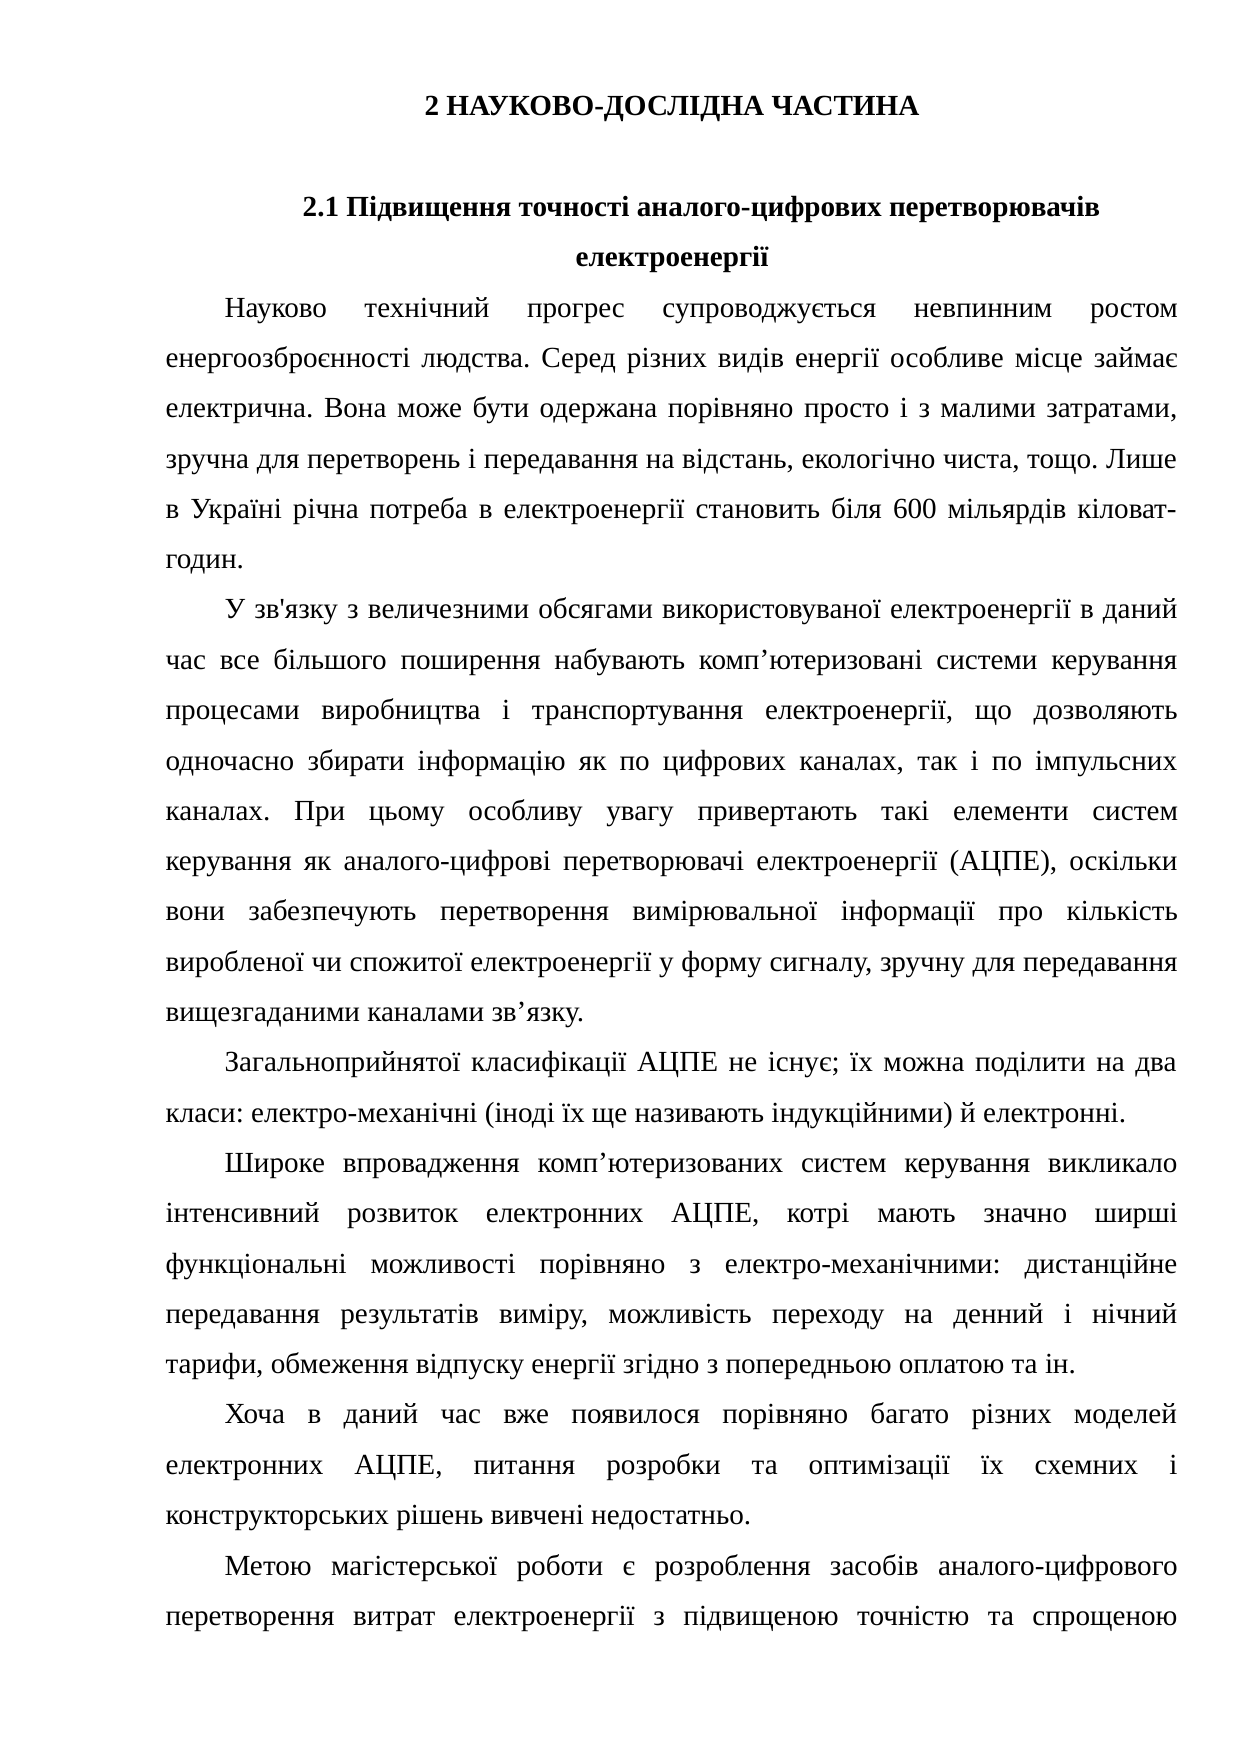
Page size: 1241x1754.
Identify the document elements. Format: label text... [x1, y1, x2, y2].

text 2.1 Підвищення точності аналого-цифрових перетворювачів електроенергії [165, 189, 1178, 273]
subtitle 2 НАУКОВО-ДОСЛІДНА ЧАСТИНА [165, 88, 1178, 122]
text Широке впровадження комп’ютеризованих систем керування викликало інтенсивний розвиток електронних АЦПЕ, котрі мають значно ширші функціональні можливості порівняно з електро-механічними: дистанційне передавання результатів виміру, можливість переходу на денний і нічний тарифи, обмеження відпуску енергії згідно з попередньою оплатою та ін. [165, 1145, 1178, 1380]
text Загальноприйнятої класифікації АЦПЕ не існує; їх можна поділити на два класи: електро-механічні (іноді їх ще називають індукційними) й електронні. [165, 1044, 1178, 1128]
text Метою магістерської роботи є розроблення засобів аналого-цифрового перетворення витрат електроенергії з підвищеною точністю та спрощеною [165, 1548, 1178, 1631]
text У зв'язку з величезними обсягами використовуваної електроенергії в даний час все більшого поширення набувають комп’ютеризовані системи керування процесами виробництва і транспортування електроенергії, що дозволяють одночасно збирати інформацію як по цифрових каналах, так і по імпульсних каналах. При цьому особливу увагу привертають такі елементи систем керування як аналого-цифрові перетворювачі електроенергії (АЦПЕ), оскільки вони забезпечують перетворення вимірювальної інформації про кількість виробленої чи спожитої електроенергії у форму сигналу, зручну для передавання вищезгаданими каналами зв’язку. [165, 592, 1178, 1028]
text Хоча в даний час вже появилося порівняно багато різних моделей електронних АЦПЕ, питання розробки та оптимізації їх схемних і конструкторських рішень вивчені недостатньо. [165, 1397, 1178, 1531]
text Науково технічний прогрес супроводжується невпинним ростом енергоозброєнності людства. Серед різних видів енергії особливе місце займає електрична. Вона може бути одержана порівняно просто і з малими затратами, зручна для перетворень і передавання на відстань, екологічно чиста, тощо. Лише в Україні річна потреба в електроенергії становить біля 600 мільярдів кіловат-годин. [165, 290, 1178, 575]
